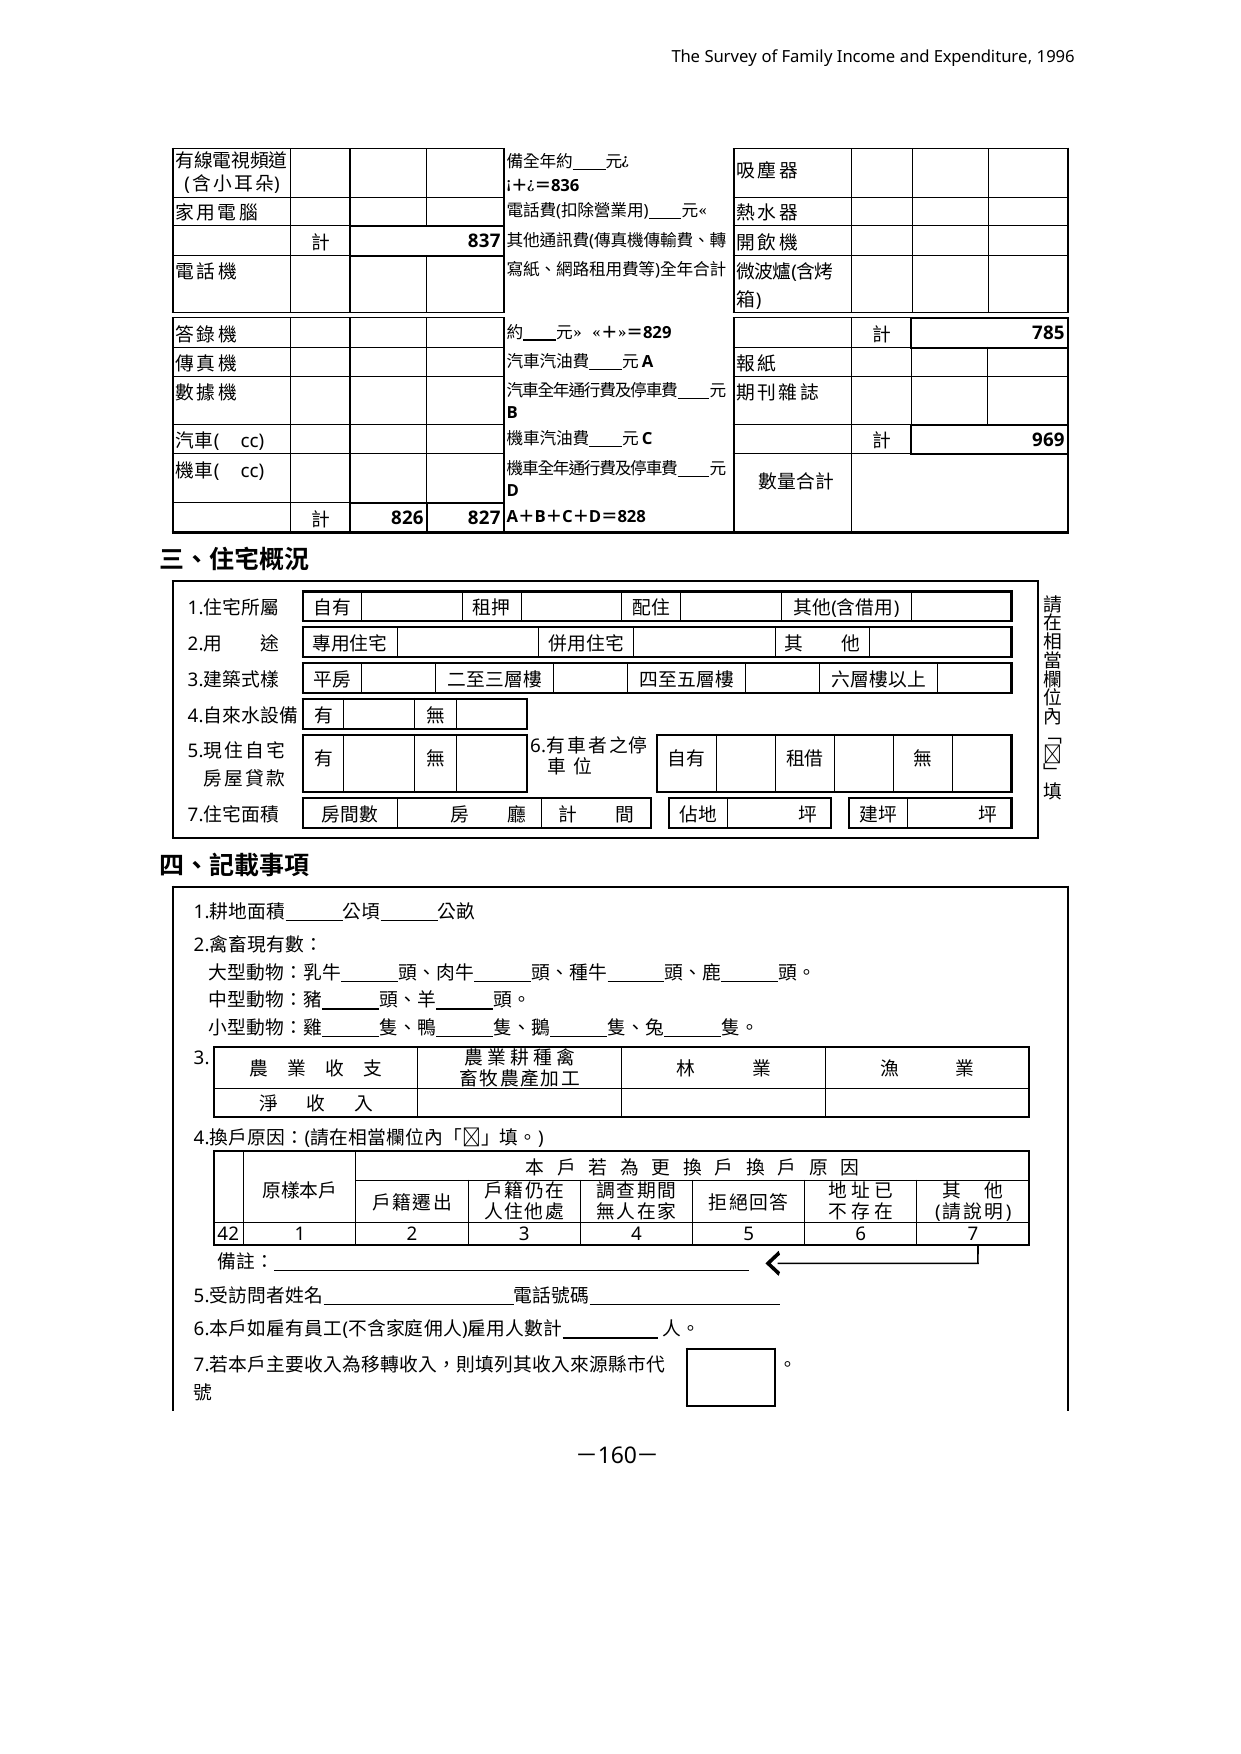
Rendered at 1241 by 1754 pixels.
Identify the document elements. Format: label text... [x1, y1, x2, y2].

table_cell 有 [304, 700, 343, 727]
table_cell [681, 593, 781, 620]
table_cell 中型動物：豬 頭、羊 頭。 [174, 985, 1067, 1012]
table_cell [852, 256, 912, 312]
table_cell 其他通訊費(傳真機傳輸費、轉 [505, 225, 733, 255]
table_cell 六層樓以上 [820, 664, 937, 692]
table_cell 報紙 [735, 348, 851, 376]
table_cell [385, 694, 427, 698]
table_cell 。 [776, 1348, 1067, 1404]
table_cell [418, 1089, 621, 1116]
table_cell 計 [291, 226, 349, 255]
table_cell 漁 業 [826, 1048, 1028, 1088]
table_cell [174, 1274, 1067, 1280]
table_cell 4.換戶原因：(請在相當欄位內「」填。) [174, 1123, 1067, 1150]
table_cell A＋B＋C＋D＝828 [505, 502, 733, 531]
table_cell [911, 455, 988, 502]
table_cell [174, 924, 1067, 930]
table_cell 2 [356, 1223, 468, 1244]
table_cell [687, 793, 746, 797]
table_cell [398, 628, 538, 656]
table_cell [522, 593, 621, 620]
table_cell 二至三層樓 [436, 664, 553, 692]
table_cell [592, 694, 633, 698]
table_cell [735, 454, 851, 502]
table_cell [1013, 626, 1037, 656]
table_cell 其他(含借用) [782, 593, 911, 620]
table_cell [427, 348, 503, 376]
table_cell [935, 791, 1037, 797]
table_cell 坪 [728, 799, 830, 827]
table_cell 3.建築式樣 [174, 662, 302, 692]
table_cell 戶籍遷出 [356, 1181, 468, 1222]
table_cell [397, 791, 551, 797]
table_cell [840, 694, 911, 698]
table_cell [303, 829, 397, 837]
table_cell [988, 377, 1067, 424]
table_cell [291, 149, 349, 197]
table_cell [397, 829, 551, 837]
table_cell [912, 377, 987, 424]
table_cell [215, 1152, 243, 1179]
table_cell [634, 628, 775, 656]
table_cell [989, 256, 1067, 312]
table_cell 汽車汽油費 元A [505, 347, 733, 376]
table_header [351, 318, 426, 347]
table_cell 4.自來水設備 [174, 698, 302, 727]
table_cell [174, 1116, 1067, 1122]
table_cell [716, 728, 787, 734]
table_cell 電話費(扣除營業用) 元 [505, 197, 733, 225]
table_header [362, 582, 471, 590]
table_cell [291, 454, 349, 502]
table_cell [846, 658, 964, 662]
table_cell [427, 149, 503, 197]
table_cell [551, 827, 669, 837]
table_cell [291, 425, 349, 453]
table_cell [913, 256, 988, 312]
table_cell 無 [894, 736, 952, 791]
table_cell 3. [174, 1046, 213, 1088]
table_cell 房間數 [304, 799, 397, 827]
table_cell [717, 736, 775, 791]
table_cell [351, 348, 426, 376]
table_header 計 [852, 318, 910, 347]
table_cell [912, 593, 1010, 620]
table_cell [1030, 1088, 1067, 1116]
table_cell [351, 454, 426, 502]
table_cell [291, 256, 349, 312]
table_cell [344, 730, 415, 734]
table_cell [509, 694, 551, 698]
table_cell [988, 349, 1067, 376]
table_cell 淨 收 入 [215, 1089, 417, 1116]
table_cell 地址已 不存在 [805, 1181, 916, 1222]
table_cell [876, 829, 934, 837]
table_cell [858, 829, 876, 837]
table_cell [758, 694, 799, 698]
table_cell [362, 593, 462, 620]
table_cell [444, 658, 562, 662]
table_cell 4 [581, 1223, 692, 1244]
table_cell 本戶若為更換戶換戶原因 [356, 1152, 1028, 1179]
table_cell [799, 622, 893, 626]
table_cell 期刊雜誌 [735, 377, 851, 424]
table_cell [362, 658, 444, 662]
table_cell [457, 736, 526, 791]
table_cell 農業耕種禽 畜牧農產加工 [418, 1048, 621, 1088]
table_cell [622, 1089, 825, 1116]
table_cell [988, 502, 1067, 531]
table_cell [174, 827, 303, 837]
table_cell 原樣本戶 [244, 1180, 355, 1222]
table_cell [989, 198, 1067, 225]
table_cell [468, 694, 509, 698]
table_cell [799, 694, 840, 698]
table_cell [852, 348, 911, 376]
table_cell 6.有車者之停車位 [528, 734, 656, 791]
table_header [174, 582, 303, 590]
table_cell [976, 728, 1037, 734]
table_cell [826, 1089, 1028, 1116]
table_cell [835, 736, 893, 791]
table_cell 微波爐(含烤箱) [735, 256, 851, 312]
table_cell 計 [291, 503, 349, 531]
table_cell 戶籍仍在 人住他處 [469, 1181, 580, 1222]
table_cell [174, 503, 290, 531]
table_cell [174, 656, 303, 662]
table_cell [669, 793, 687, 797]
table_cell [852, 198, 912, 225]
table_cell [174, 692, 303, 698]
table_cell [1013, 662, 1037, 692]
table_header [912, 319, 988, 347]
table_cell 機車全年通行費及停車費 元D [505, 453, 733, 502]
table_cell 7 [917, 1223, 1028, 1244]
table_cell 計 [852, 425, 910, 453]
table_cell [669, 829, 687, 837]
table_cell [645, 658, 763, 662]
table_cell [870, 628, 1010, 656]
table_cell 寫紙、網路租用費等)全年合計 [505, 255, 733, 312]
table_cell [351, 198, 426, 225]
table_cell 其 他 [776, 628, 869, 656]
table_cell [852, 226, 912, 255]
table_cell [913, 149, 988, 197]
table_cell [1030, 1046, 1067, 1088]
table_cell [852, 377, 911, 424]
table_cell 專用住宅 [304, 628, 397, 656]
table_cell 自有 [658, 736, 716, 791]
table_cell [344, 700, 414, 727]
table_cell [291, 198, 349, 225]
table_cell 汽車( cc) [174, 425, 290, 453]
table_cell [657, 728, 716, 734]
table_cell 汽車全年通行費及停車費 元B [505, 376, 733, 424]
table_cell [858, 793, 876, 797]
table_cell 調查期間 無人在家 [581, 1181, 692, 1222]
table_cell [935, 827, 1037, 837]
table_cell [415, 730, 456, 734]
table_cell 租押 [463, 593, 521, 620]
table_cell [551, 791, 669, 797]
table_cell 42 [215, 1223, 243, 1244]
table_cell [688, 1350, 774, 1404]
table_cell [1030, 1150, 1067, 1179]
table_cell 7.若本戶主要收入為移轉收入，則填列其收入來源縣市代號 [174, 1348, 686, 1404]
table_header [471, 582, 530, 590]
table_cell [551, 622, 645, 626]
table_header 約 元 ＋＝829 [505, 317, 733, 347]
table_cell 房 廳 [398, 799, 541, 827]
table_cell 傳真機 [174, 348, 290, 376]
table_cell 1 [244, 1223, 355, 1244]
table_cell [174, 1308, 1067, 1314]
table_cell [1030, 1180, 1067, 1222]
table_cell [174, 1222, 213, 1244]
table_cell [988, 455, 1067, 502]
table_cell 3 [469, 1223, 580, 1244]
table_cell 826 [351, 504, 426, 531]
table_cell 租借 [776, 736, 834, 791]
table_cell [787, 728, 846, 734]
table_cell [351, 227, 427, 255]
table_cell [174, 1341, 1067, 1347]
table_cell [551, 694, 592, 698]
text 三、住宅概況 [159, 540, 1075, 576]
table_cell [174, 620, 303, 626]
table_cell [303, 694, 344, 698]
table_cell [174, 728, 303, 734]
table_cell 有線電視頻道 (含小耳朵) [174, 149, 290, 197]
table_cell [893, 620, 1037, 626]
table_cell [953, 692, 1037, 698]
table_cell [351, 425, 426, 453]
table_header [639, 582, 698, 590]
table_cell 2.用 途 [174, 626, 302, 656]
table_cell [174, 1244, 214, 1274]
table_cell 有 [304, 736, 343, 791]
table_cell [832, 797, 848, 827]
table_cell 坪 [908, 799, 1010, 827]
table_header [427, 318, 503, 347]
table_cell [427, 377, 503, 424]
table_cell 6.本戶如雇有員工(不含家庭佣人)雇用人數計 人。 [174, 1314, 1067, 1341]
table_cell [174, 1040, 1067, 1046]
table_cell [687, 829, 746, 837]
table_cell 其 他 (請說明) [917, 1181, 1028, 1222]
table_cell [989, 149, 1067, 197]
table_cell 林 業 [622, 1048, 825, 1088]
table_cell [852, 149, 912, 197]
table_cell [753, 464, 841, 502]
table_cell [876, 793, 934, 797]
table_cell 969 [988, 426, 1067, 453]
table_cell 6 [805, 1223, 916, 1244]
table_cell [645, 622, 799, 626]
table_cell [456, 730, 527, 734]
table_cell 電話機 [174, 256, 290, 312]
table_cell [1013, 734, 1037, 791]
table_cell [291, 377, 349, 424]
table_cell [174, 1150, 213, 1179]
text 四、記載事項 [159, 845, 1075, 881]
table_cell [911, 502, 988, 531]
table_cell [846, 728, 917, 734]
table_header [808, 582, 938, 590]
table_cell 備註： [214, 1244, 1067, 1274]
table_cell [291, 348, 349, 376]
table_cell [344, 694, 385, 698]
table_cell [989, 226, 1067, 255]
table_cell 1.住宅所屬 [174, 590, 302, 620]
table_cell [303, 622, 397, 626]
table_cell 自有 [304, 593, 361, 620]
table_cell [652, 797, 668, 827]
table_header [174, 888, 1067, 896]
table_cell 吸塵器 [735, 149, 851, 197]
table_cell 拒絕回答 [693, 1181, 804, 1222]
table_cell [735, 425, 851, 453]
table_cell [527, 728, 657, 734]
table_cell [1030, 1222, 1067, 1244]
table_cell [852, 454, 911, 502]
table_cell 四至五層樓 [628, 664, 745, 692]
table_cell [1013, 797, 1037, 827]
table_cell [427, 257, 503, 312]
table_cell [911, 694, 952, 698]
table_cell [174, 1088, 213, 1116]
table_cell 5 [693, 1223, 804, 1244]
table_cell [913, 198, 988, 225]
table_cell [351, 149, 426, 197]
table_cell [563, 658, 645, 662]
table_cell 大型動物：乳牛 頭、肉牛 頭、種牛 頭、鹿 頭。 [174, 957, 1067, 985]
table_cell [351, 257, 426, 312]
table_header [735, 318, 851, 347]
table_cell 1.耕地面積 公頃 公畝 [174, 896, 1067, 923]
table_cell [303, 730, 344, 734]
table_header [291, 318, 349, 347]
table_cell [634, 694, 675, 698]
table_cell [303, 793, 397, 797]
table_cell [427, 454, 503, 502]
table_cell 開飲機 [735, 226, 851, 255]
table_cell [953, 736, 1010, 791]
table_cell 家用電腦 [174, 198, 290, 225]
table_cell [554, 664, 627, 692]
table_cell [938, 664, 1010, 692]
table_cell 數據機 [174, 377, 290, 424]
table_cell [763, 658, 846, 662]
table_cell [174, 226, 290, 255]
table_cell [215, 1180, 243, 1222]
table_cell [912, 349, 987, 376]
table_cell 5.受訪問者姓名 電話號碼 [174, 1280, 1067, 1307]
table_cell 配住 [622, 593, 680, 620]
table_cell [174, 1180, 213, 1222]
table_cell 農 業 收 支 [215, 1048, 417, 1088]
table_cell [303, 658, 362, 662]
table_cell [351, 377, 426, 424]
table_cell 備全年約 元 ＋＝836 [505, 148, 733, 197]
table_cell 平房 [304, 664, 361, 692]
table_cell [174, 1405, 1067, 1411]
table_cell 7.住宅面積 [174, 797, 302, 827]
table_cell [362, 664, 435, 692]
table_cell 無 [415, 736, 456, 791]
table_cell [427, 425, 503, 453]
table_header 785 [988, 319, 1067, 347]
table_cell [912, 426, 988, 453]
table_cell 熱水器 [735, 198, 851, 225]
table_cell [397, 622, 551, 626]
table_cell 小型動物：雞 隻、鴨 隻、鵝 隻、兔 隻。 [174, 1012, 1067, 1040]
table_cell [244, 1152, 355, 1179]
table_cell [913, 226, 988, 255]
table_cell [852, 502, 911, 531]
table_cell [746, 793, 858, 797]
table_cell [917, 728, 976, 734]
table_cell 機車( cc) [174, 454, 290, 502]
table_cell 2.禽畜現有數： [174, 930, 1067, 957]
table_cell [746, 664, 819, 692]
table_cell [735, 502, 851, 531]
table_cell [716, 694, 757, 698]
table_cell [746, 827, 858, 837]
table_cell [1013, 590, 1037, 620]
table_header [303, 582, 362, 590]
table_cell [675, 694, 716, 698]
table_cell 837 [427, 227, 503, 255]
table_cell 5.現住自宅房屋貸款 [174, 734, 302, 791]
table_cell 機車汽油費 元C [505, 424, 733, 453]
table_cell 併用住宅 [539, 628, 633, 656]
table_cell [174, 791, 303, 797]
table_cell [964, 656, 1037, 662]
table_cell 佔地 [670, 799, 727, 827]
table_cell [427, 694, 468, 698]
table_header [938, 582, 1037, 590]
table_cell [457, 700, 526, 727]
table_cell 827 [428, 504, 503, 531]
table_cell 計 間 [542, 799, 650, 827]
table_cell [344, 736, 414, 791]
table_cell [427, 198, 503, 225]
table_cell [528, 698, 1037, 727]
table_cell 建坪 [850, 799, 907, 827]
table_cell 無 [415, 700, 456, 727]
table_header 答錄機 [174, 318, 290, 347]
table_header [698, 582, 808, 590]
table_header [530, 582, 639, 590]
